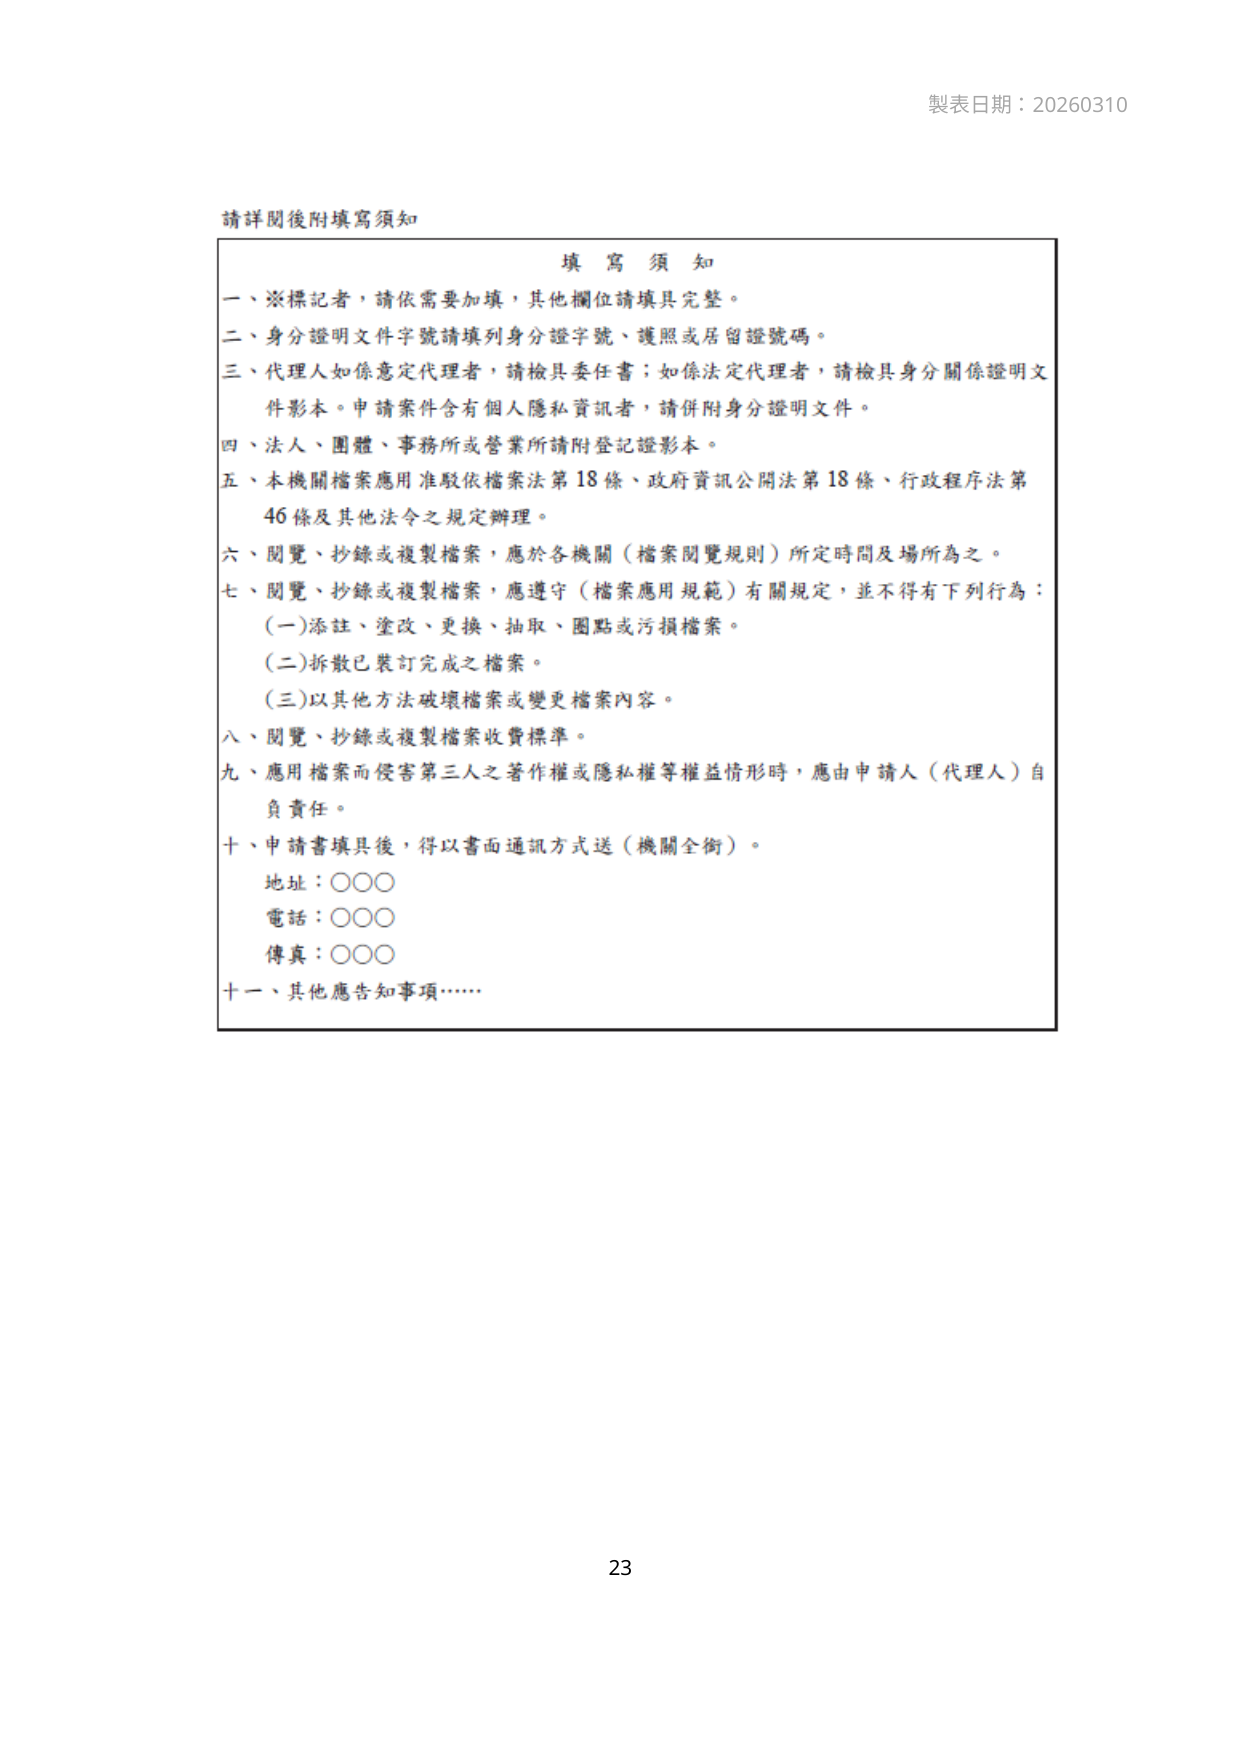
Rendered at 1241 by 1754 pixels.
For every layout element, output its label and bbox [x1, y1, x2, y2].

picture [187, 157, 1079, 1434]
